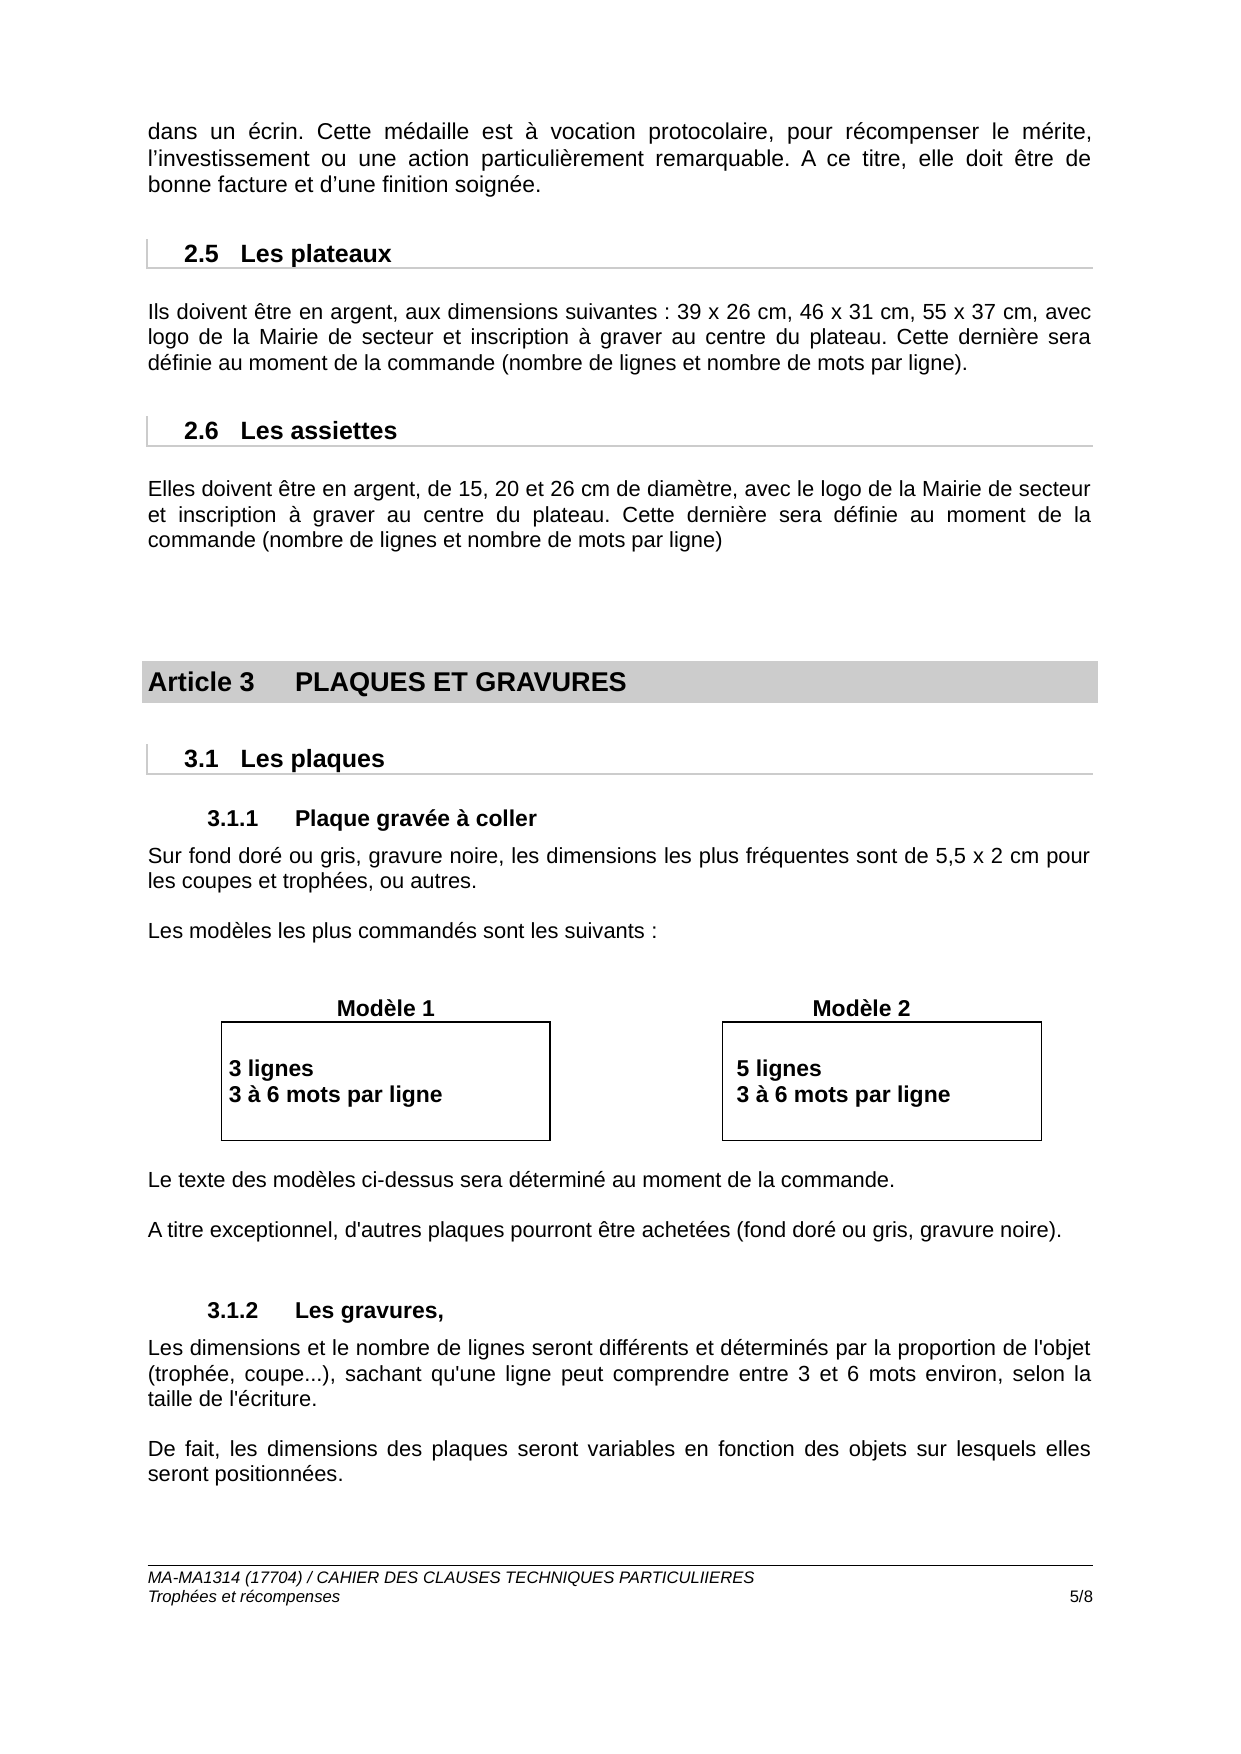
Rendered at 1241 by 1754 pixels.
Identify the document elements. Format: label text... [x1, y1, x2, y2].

text Les modèles les plus commandés sont les suivants : [148, 918, 1093, 943]
text Elles doivent être en argent, de 15, 20 et 26 cm de diamètre, avec le logo de la Mairie de secteur et inscription à graver au centre du plateau. Cette dernière sera définie au moment de la commande (nombre de lignes et nombre de mots par ligne) [148, 476, 1093, 552]
table_cell 5 lignes 3 à 6 mots par ligne [723, 1023, 1041, 1139]
text Le texte des modèles ci-dessus sera déterminé au moment de la commande. [148, 1167, 1093, 1192]
subtitle Les plaques [148, 744, 1093, 773]
text dans un écrin. Cette médaille est à vocation protocolaire, pour récompenser le mérite, l’investissement ou une action particulièrement remarquable. A ce titre, elle doit être de bonne facture et d’une finition soignée. [148, 118, 1093, 197]
table_cell 3 lignes 3 à 6 mots par ligne [222, 1023, 549, 1139]
table_header Modèle 1 [221, 995, 550, 1021]
subtitle Les gravures, [201, 1297, 1093, 1323]
subtitle PLAQUES ET GRAVURES [145, 664, 1095, 701]
subtitle Les assiettes [148, 416, 1093, 445]
text Sur fond doré ou gris, gravure noire, les dimensions les plus fréquentes sont de 5,5 x 2 cm pour les coupes et trophées, ou autres. [148, 843, 1093, 893]
subtitle Les plateaux [148, 239, 1093, 267]
subtitle Plaque gravée à coller [201, 804, 1093, 831]
text De fait, les dimensions des plaques seront variables en fonction des objets sur lesquels elles seront positionnées. [148, 1436, 1093, 1487]
text Ils doivent être en argent, aux dimensions suivantes : 39 x 26 cm, 46 x 31 cm, 55 x 37 cm, avec logo de la Mairie de secteur et inscription à graver au centre du plateau. Cette dernière sera définie au moment de la commande (nombre de lignes et nombre de mots par ligne). [148, 299, 1093, 374]
table_cell [551, 1021, 722, 1139]
text A titre exceptionnel, d'autres plaques pourront être achetées (fond doré ou gris, gravure noire). [148, 1217, 1093, 1242]
text Les dimensions et le nombre de lignes seront différents et déterminés par la proportion de l'objet (trophée, coupe...), sachant qu'une ligne peut comprendre entre 3 et 6 mots environ, selon la taille de l'écriture. [148, 1335, 1093, 1411]
table_header [550, 995, 723, 1021]
table_header Modèle 2 [723, 995, 1041, 1021]
